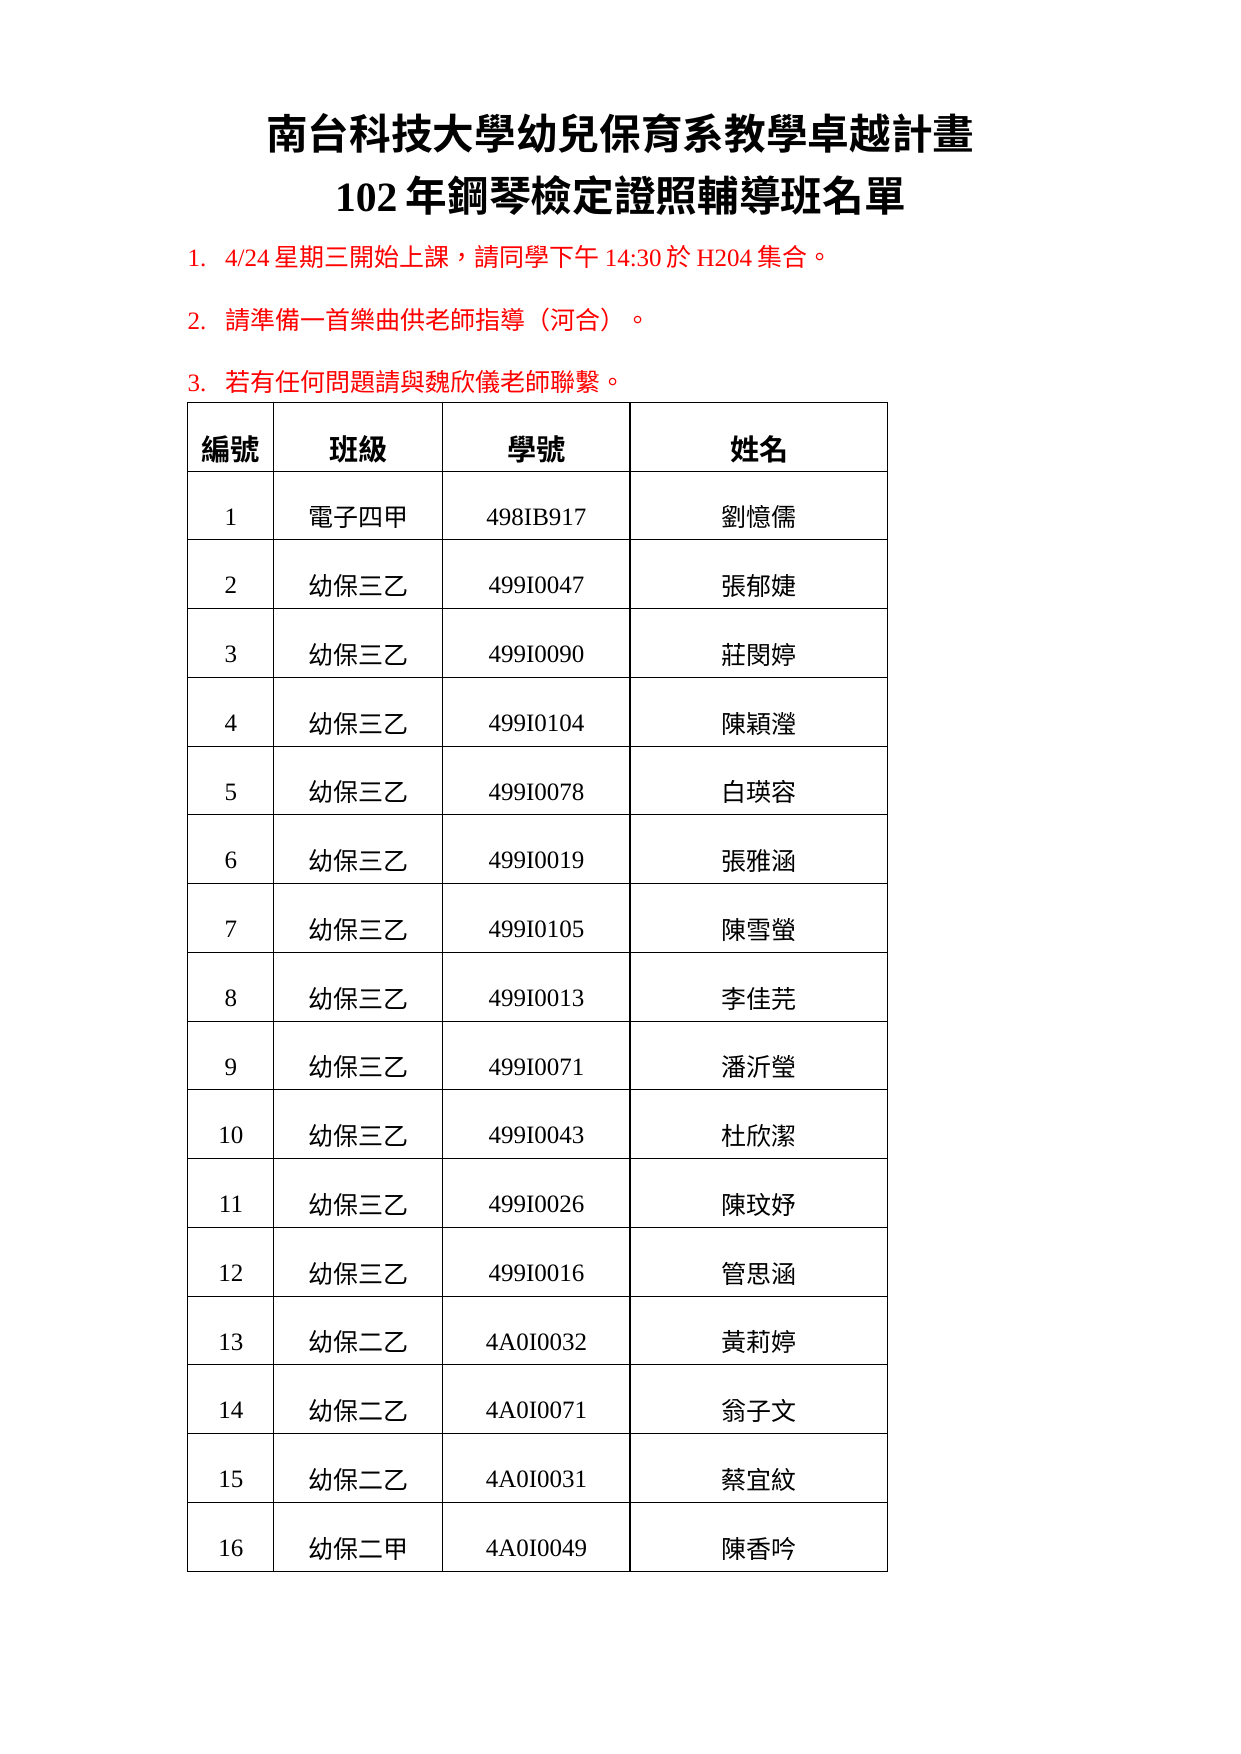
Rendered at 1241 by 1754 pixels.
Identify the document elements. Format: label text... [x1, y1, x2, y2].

table_cell 9 [188, 1022, 273, 1089]
table_cell 李佳芫 [631, 953, 887, 1021]
table_cell 白瑛容 [631, 747, 887, 814]
table_cell 幼保三乙 [274, 1228, 442, 1296]
list 4/24星期三開始上課，請同學下午14:30於H204集合。 [187, 214, 1053, 277]
table_cell 11 [188, 1159, 273, 1227]
table_cell 8 [188, 953, 273, 1021]
list 若有任何問題請與魏欣儀老師聯繫。 [187, 339, 1053, 402]
table_cell 4A0I0049 [443, 1503, 629, 1571]
table_cell 499I0047 [443, 540, 629, 608]
table_cell 499I0013 [443, 953, 629, 1021]
table_cell 4A0I0071 [443, 1365, 629, 1433]
table_cell 498IB917 [443, 472, 629, 539]
table_cell 1 [188, 472, 273, 539]
table_cell 幼保二甲 [274, 1503, 442, 1571]
table_cell 張郁婕 [631, 540, 887, 608]
table_cell 499I0016 [443, 1228, 629, 1296]
list 請準備一首樂曲供老師指導（河合）。 [187, 277, 1053, 339]
table_cell 陳雪螢 [631, 884, 887, 952]
table_cell 陳香吟 [631, 1503, 887, 1571]
table_cell 幼保二乙 [274, 1365, 442, 1433]
table_cell 7 [188, 884, 273, 952]
table_cell 499I0026 [443, 1159, 629, 1227]
table_cell 幼保三乙 [274, 1159, 442, 1227]
table_cell 2 [188, 540, 273, 608]
table_cell 499I0104 [443, 678, 629, 746]
table_cell 幼保三乙 [274, 1090, 442, 1158]
table_cell 翁子文 [631, 1365, 887, 1433]
text 南台科技大學幼兒保育系教學卓越計畫 [187, 89, 1053, 152]
table_cell 6 [188, 815, 273, 883]
table_cell 幼保三乙 [274, 815, 442, 883]
text 102年鋼琴檢定證照輔導班名單 [187, 152, 1053, 214]
table_cell 管思涵 [631, 1228, 887, 1296]
table_cell 幼保三乙 [274, 747, 442, 814]
table_header 姓名 [631, 403, 887, 471]
table_cell 張雅涵 [631, 815, 887, 883]
table_cell 幼保三乙 [274, 884, 442, 952]
table_cell 杜欣潔 [631, 1090, 887, 1158]
table_cell 499I0090 [443, 609, 629, 677]
table_cell 幼保三乙 [274, 1022, 442, 1089]
table_cell 3 [188, 609, 273, 677]
table_cell 幼保三乙 [274, 953, 442, 1021]
table_cell 幼保二乙 [274, 1297, 442, 1364]
table_cell 499I0043 [443, 1090, 629, 1158]
table_cell 12 [188, 1228, 273, 1296]
table_cell 499I0105 [443, 884, 629, 952]
table_cell 4A0I0032 [443, 1297, 629, 1364]
table_cell 14 [188, 1365, 273, 1433]
table_cell 幼保三乙 [274, 678, 442, 746]
table_cell 10 [188, 1090, 273, 1158]
table_cell 16 [188, 1503, 273, 1571]
table_cell 幼保二乙 [274, 1434, 442, 1502]
table_cell 4A0I0031 [443, 1434, 629, 1502]
table_cell 潘沂瑩 [631, 1022, 887, 1089]
table_cell 499I0078 [443, 747, 629, 814]
table_cell 蔡宜紋 [631, 1434, 887, 1502]
table_cell 電子四甲 [274, 472, 442, 539]
table_cell 劉憶儒 [631, 472, 887, 539]
table_cell 陳玟妤 [631, 1159, 887, 1227]
table_cell 499I0019 [443, 815, 629, 883]
table_cell 陳穎瀅 [631, 678, 887, 746]
table_cell 4 [188, 678, 273, 746]
table_cell 黃莉婷 [631, 1297, 887, 1364]
table_cell 幼保三乙 [274, 540, 442, 608]
table_cell 幼保三乙 [274, 609, 442, 677]
table_cell 15 [188, 1434, 273, 1502]
table_cell 5 [188, 747, 273, 814]
table_cell 499I0071 [443, 1022, 629, 1089]
table_header 編號 [188, 403, 273, 471]
table_header 班級 [274, 403, 442, 471]
table_cell 13 [188, 1297, 273, 1364]
table_cell 莊閔婷 [631, 609, 887, 677]
table_header 學號 [443, 403, 629, 471]
